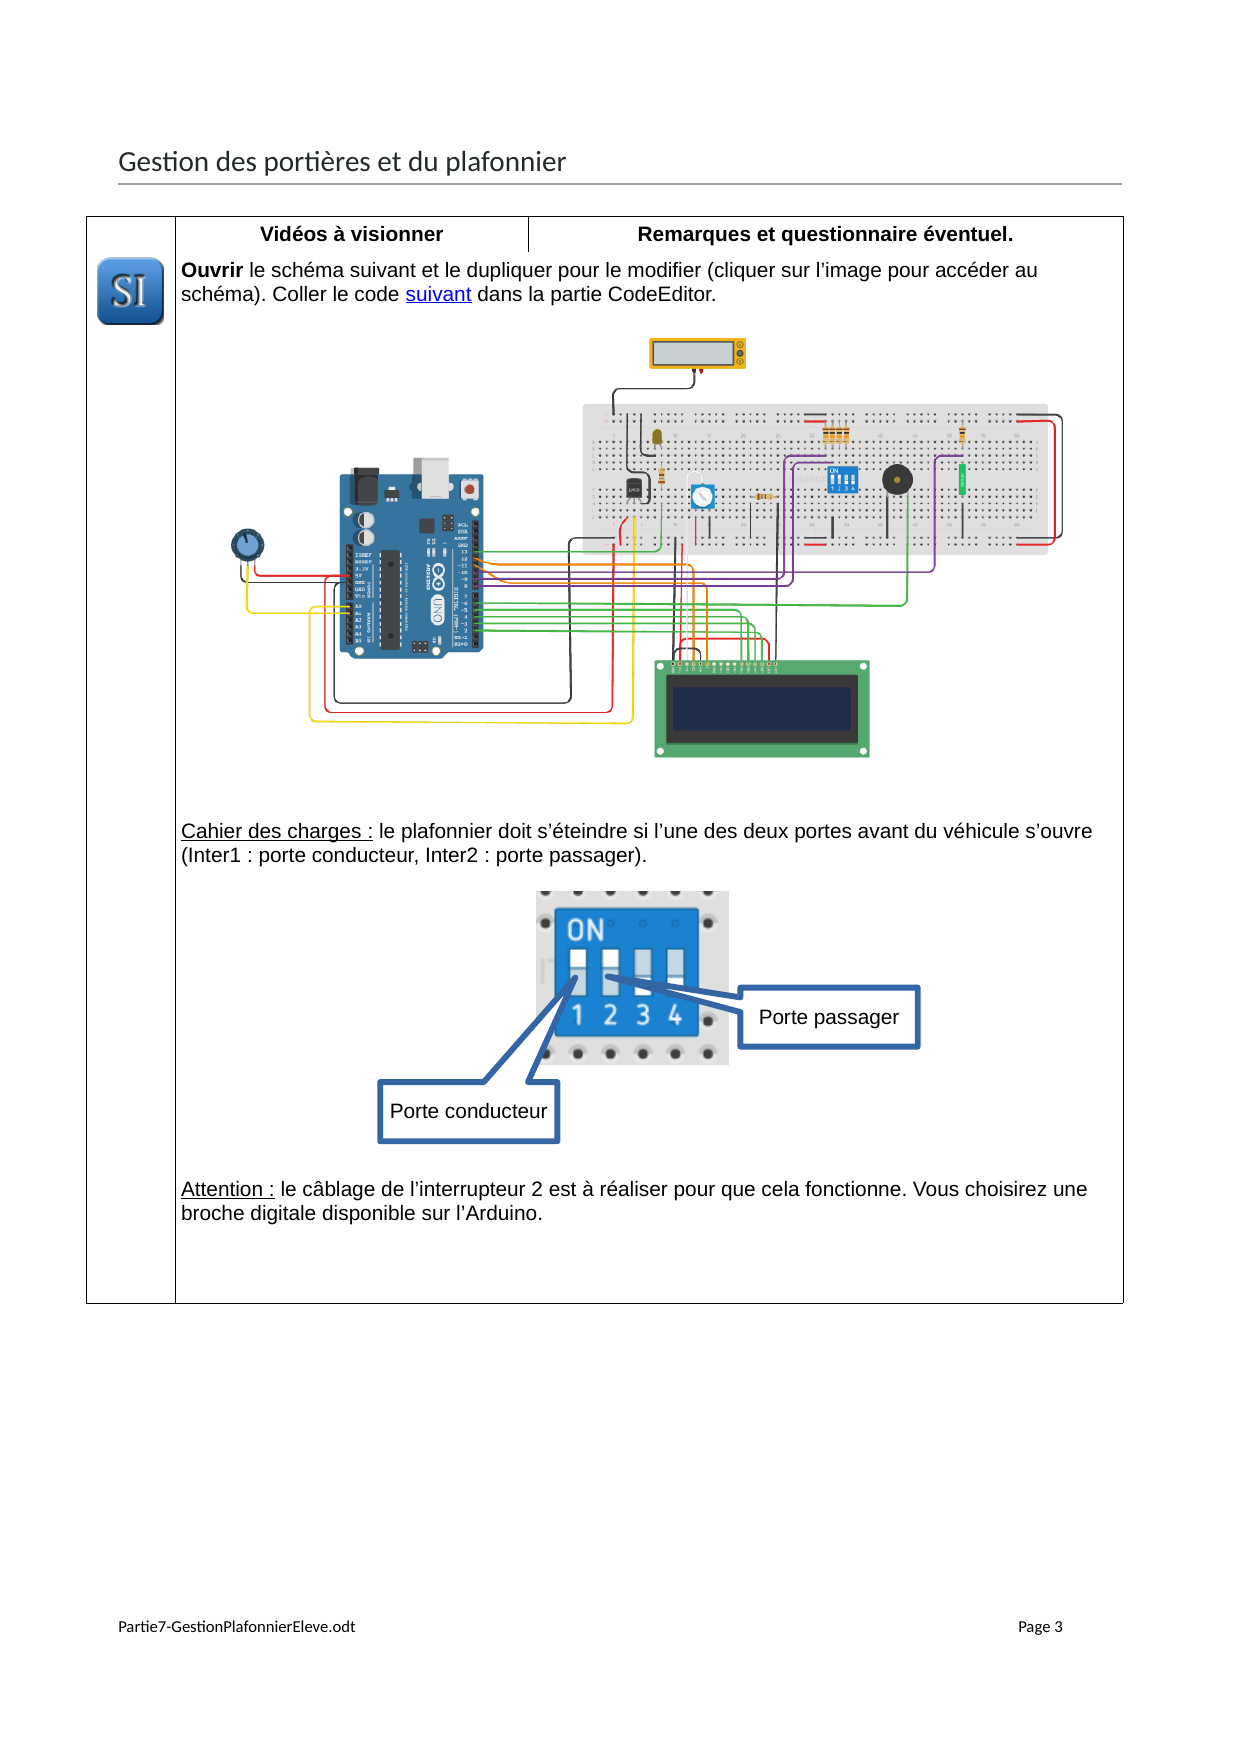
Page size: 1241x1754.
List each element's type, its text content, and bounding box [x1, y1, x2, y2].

table_header Remarques et questionnaire éventuel. [529, 217, 1123, 252]
picture [226, 329, 1072, 772]
table_header [87, 217, 175, 252]
subtitle Gestion des portières et du plafonnier [118, 143, 1122, 183]
table_cell [87, 252, 175, 1302]
table_header Vidéos à visionner [176, 217, 528, 252]
picture [97, 257, 164, 325]
table_cell Ouvrir le schéma suivant et le dupliquer pour le modifier (cliquer sur l’image pour accéder au schéma). Coller le code suivant dans la partie CodeEditor. Cahier des charges : le plafonnier doit s’éteindre si l’une des deux portes avant du véhicule s’ouvre (Inter1 : porte conducteur, Inter2 : porte passager). Attention : le câblage de l’interrupteur 2 est à réaliser pour que cela fonctionne. Vous choisirez une broche digitale disponible sur l’Arduino. [176, 252, 1123, 1302]
